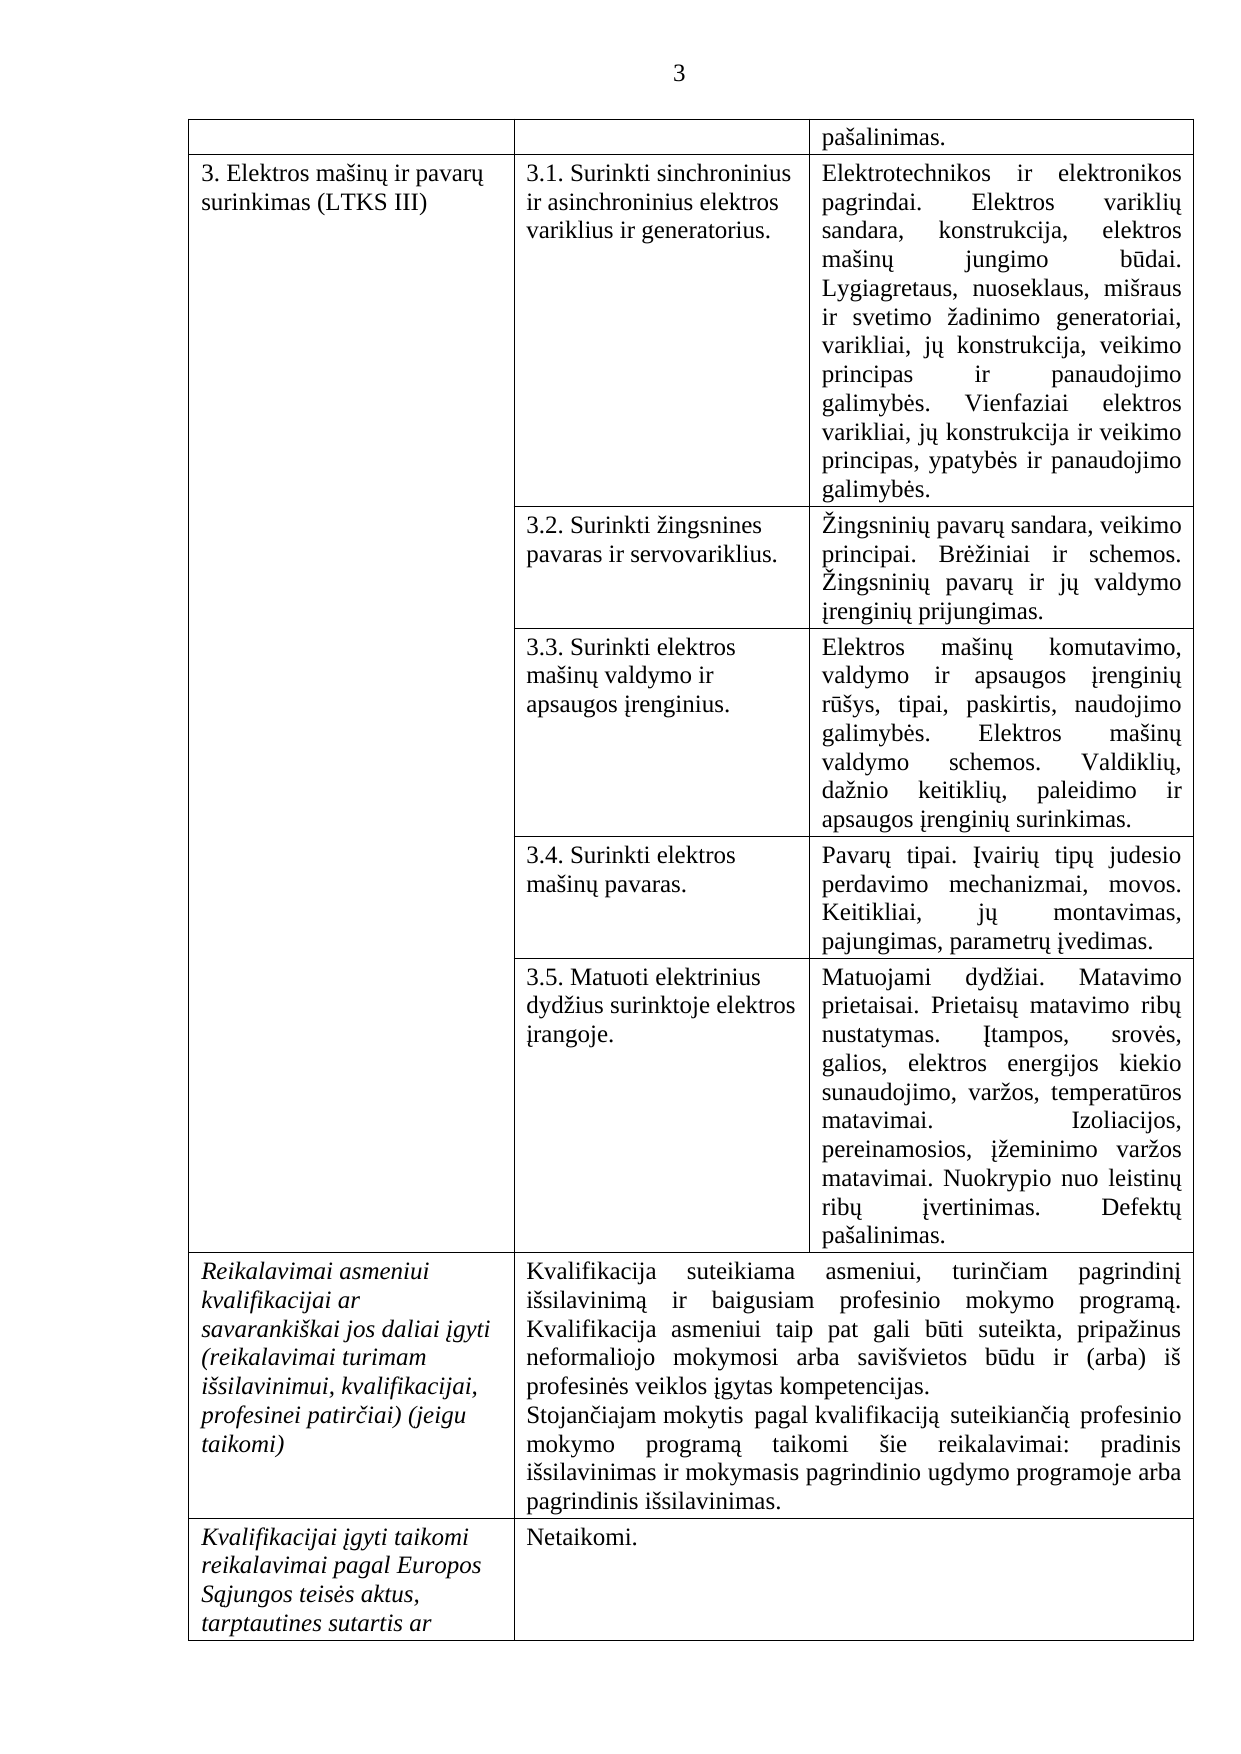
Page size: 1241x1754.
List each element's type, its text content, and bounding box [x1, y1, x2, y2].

table_cell pašalinimas. [810, 120, 1193, 154]
table_cell [189, 120, 514, 154]
table_cell Kvalifikacija suteikiama asmeniui, turinčiam pagrindinį išsilavinimą ir baigusiam profesinio mokymo programą. Kvalifikacija asmeniui taip pat gali būti suteikta, pripažinus neformaliojo mokymosi arba savišvietos būdu ir (arba) iš profesinės veiklos įgytas kompetencijas. Stojančiajam mokytis pagal kvalifikaciją suteikiančią profesinio mokymo programą taikomi šie reikalavimai: pradinis išsilavinimas ir mokymasis pagrindinio ugdymo programoje arba pagrindinis išsilavinimas. [515, 1253, 1193, 1518]
table_cell Žingsninių pavarų sandara, veikimo principai. Brėžiniai ir schemos. Žingsninių pavarų ir jų valdymo įrenginių prijungimas. [810, 507, 1193, 628]
table_cell 3.4. Surinkti elektros mašinų pavaras. [515, 837, 809, 958]
table_cell 3.1. Surinkti sinchroninius ir asinchroninius elektros variklius ir generatorius. [515, 155, 809, 506]
table_cell Pavarų tipai. Įvairių tipų judesio perdavimo mechanizmai, movos. Keitikliai, jų montavimas, pajungimas, parametrų įvedimas. [810, 837, 1193, 958]
table_cell Matuojami dydžiai. Matavimo prietaisai. Prietaisų matavimo ribų nustatymas. Įtampos, srovės, galios, elektros energijos kiekio sunaudojimo, varžos, temperatūros matavimai. Izoliacijos, pereinamosios, įžeminimo varžos matavimai. Nuokrypio nuo leistinų ribų įvertinimas. Defektų pašalinimas. [810, 959, 1193, 1252]
table_cell [515, 120, 809, 154]
table_cell 3.5. Matuoti elektrinius dydžius surinktoje elektros įrangoje. [515, 959, 809, 1252]
table_cell 3. Elektros mašinų ir pavarų surinkimas (LTKS III) [189, 155, 514, 1252]
table_cell Elektros mašinų komutavimo, valdymo ir apsaugos įrenginių rūšys, tipai, paskirtis, naudojimo galimybės. Elektros mašinų valdymo schemos. Valdiklių, dažnio keitiklių, paleidimo ir apsaugos įrenginių surinkimas. [810, 629, 1193, 836]
table_cell 3.3. Surinkti elektros mašinų valdymo ir apsaugos įrenginius. [515, 629, 809, 836]
table_cell Netaikomi. [515, 1519, 1193, 1640]
table_cell Reikalavimai asmeniui kvalifikacijai ar savarankiškai jos daliai įgyti (reikalavimai turimam išsilavinimui, kvalifikacijai, profesinei patirčiai) (jeigu taikomi) [189, 1253, 514, 1518]
table_cell Elektrotechnikos ir elektronikos pagrindai. Elektros variklių sandara, konstrukcija, elektros mašinų jungimo būdai. Lygiagretaus, nuoseklaus, mišraus ir svetimo žadinimo generatoriai, varikliai, jų konstrukcija, veikimo principas ir panaudojimo galimybės. Vienfaziai elektros varikliai, jų konstrukcija ir veikimo principas, ypatybės ir panaudojimo galimybės. [810, 155, 1193, 506]
table_cell Kvalifikacijai įgyti taikomi reikalavimai pagal Europos Sąjungos teisės aktus, tarptautines sutartis ar [189, 1519, 514, 1640]
table_cell 3.2. Surinkti žingsnines pavaras ir servovariklius. [515, 507, 809, 628]
